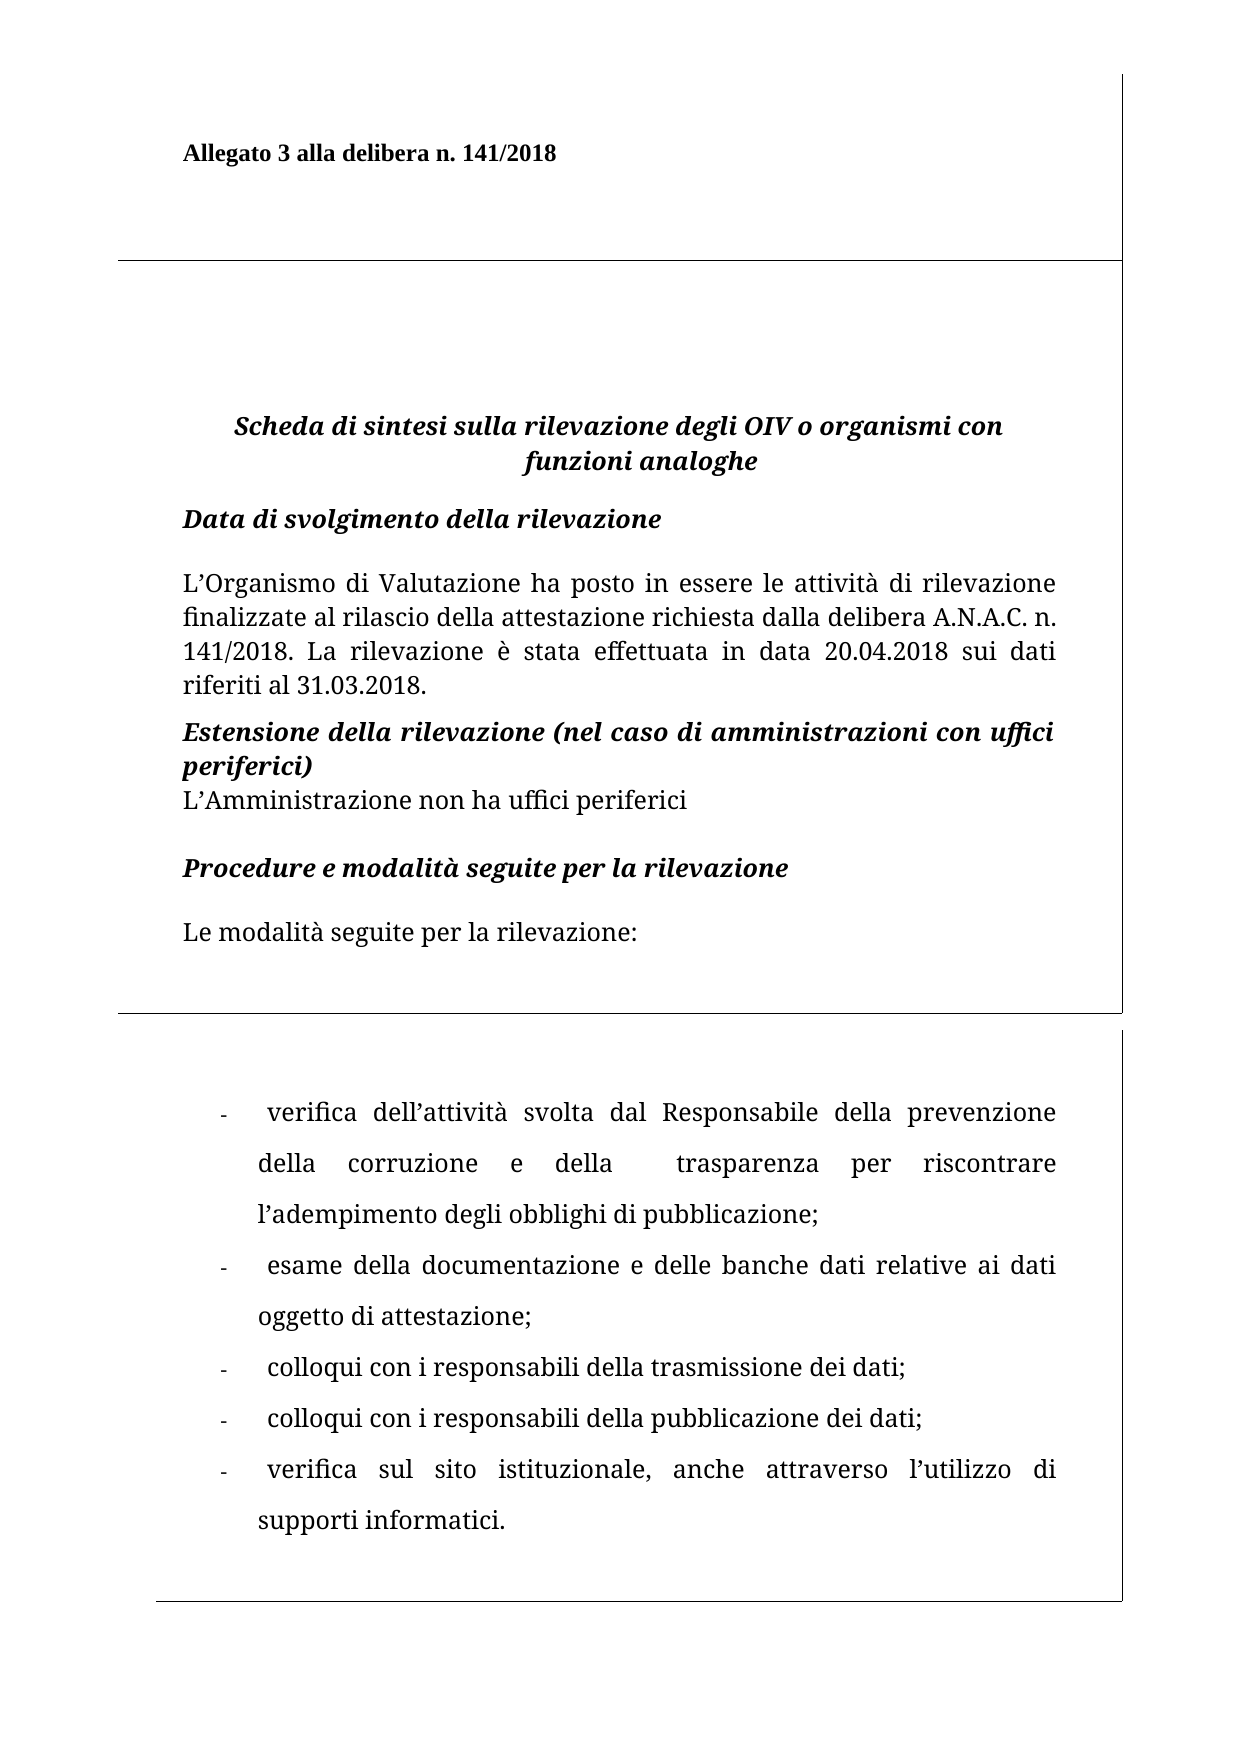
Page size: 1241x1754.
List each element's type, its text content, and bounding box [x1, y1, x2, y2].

list esame della documentazione e delle banche dati relative ai dati oggetto di attestazione; [156, 1183, 1122, 1285]
text Estensione della rilevazione (nel caso di amministrazioni con uffici periferici) [118, 650, 1122, 783]
list verifica dell’attività svolta dal Responsabile della prevenzione della corruzione e della trasparenza per riscontrare l’adempimento degli obblighi di pubblicazione; [156, 1030, 1122, 1183]
list colloqui con i responsabili della trasmissione dei dati; [156, 1285, 1122, 1336]
subtitle Scheda di sintesi sulla rilevazione degli OIV o organismi con funzioni analoghe [118, 344, 1122, 438]
list verifica sul sito istituzionale, anche attraverso l’utilizzo di supporti informatici. [156, 1387, 1122, 1601]
text Data di svolgimento della rilevazione [118, 438, 1122, 501]
list colloqui con i responsabili della pubblicazione dei dati; [156, 1336, 1122, 1387]
text L’Organismo di Valutazione ha posto in essere le attività di rilevazione finalizzate al rilascio della attestazione richiesta dalla delibera A.N.A.C. n. 141/2018. La rilevazione è stata effettuata in data 20.04.2018 sui dati riferiti al 31.03.2018. [118, 501, 1122, 650]
text L’Amministrazione non ha uffici periferici [118, 783, 1122, 817]
text Le modalità seguite per la rilevazione: [118, 850, 1122, 1013]
